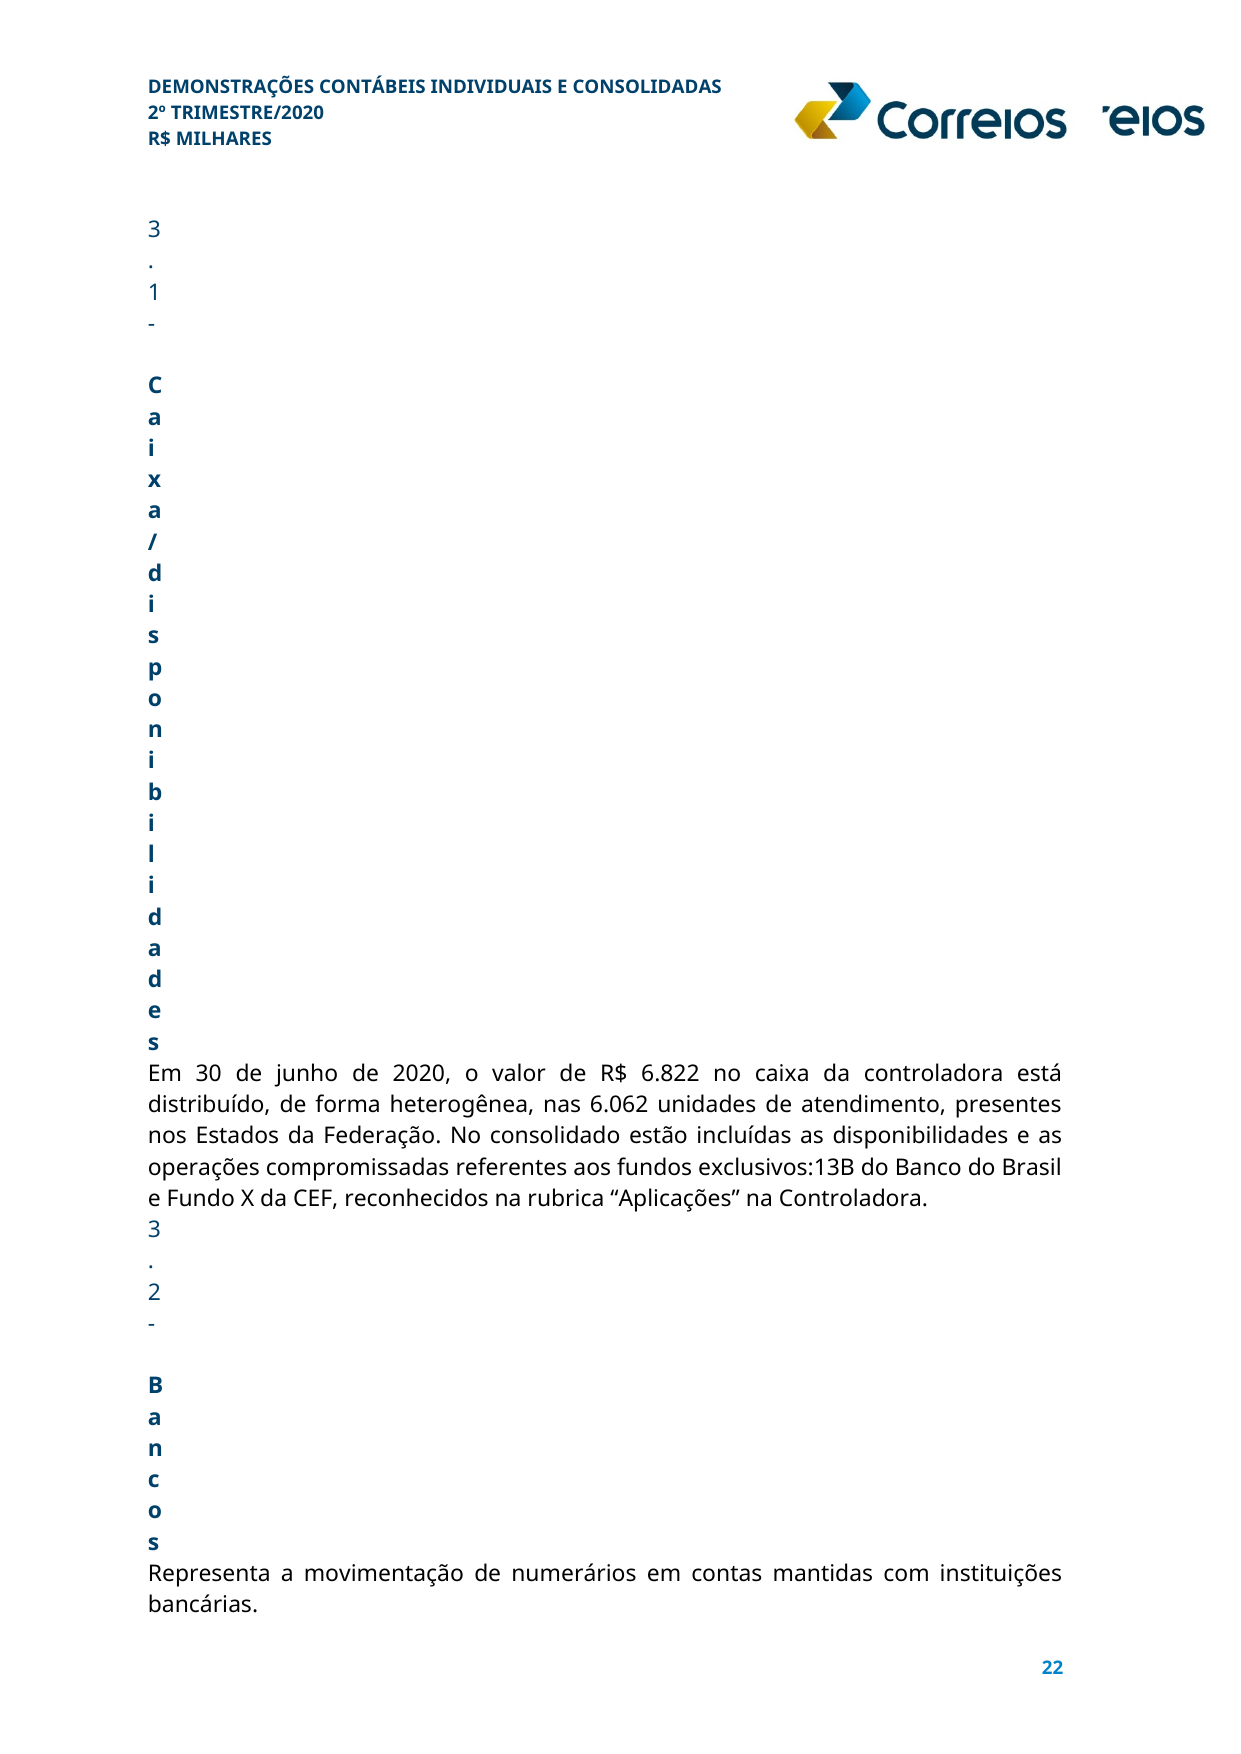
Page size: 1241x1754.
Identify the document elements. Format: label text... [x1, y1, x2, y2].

text Representa a movimentação de numerários em contas mantidas com instituições bancárias. [148, 1213, 1063, 1619]
text Em 30 de junho de 2020, o valor de R$ 6.822 no caixa da controladora está distribuído, de forma heterogênea, nas 6.062 unidades de atendimento, presentes nos Estados da Federação. No consolidado estão incluídas as disponibilidades e as operações compromissadas referentes aos fundos exclusivos:13B do Banco do Brasil e Fundo X da CEF, reconhecidos na rubrica “Aplicações” na Controladora. [148, 213, 1063, 1213]
